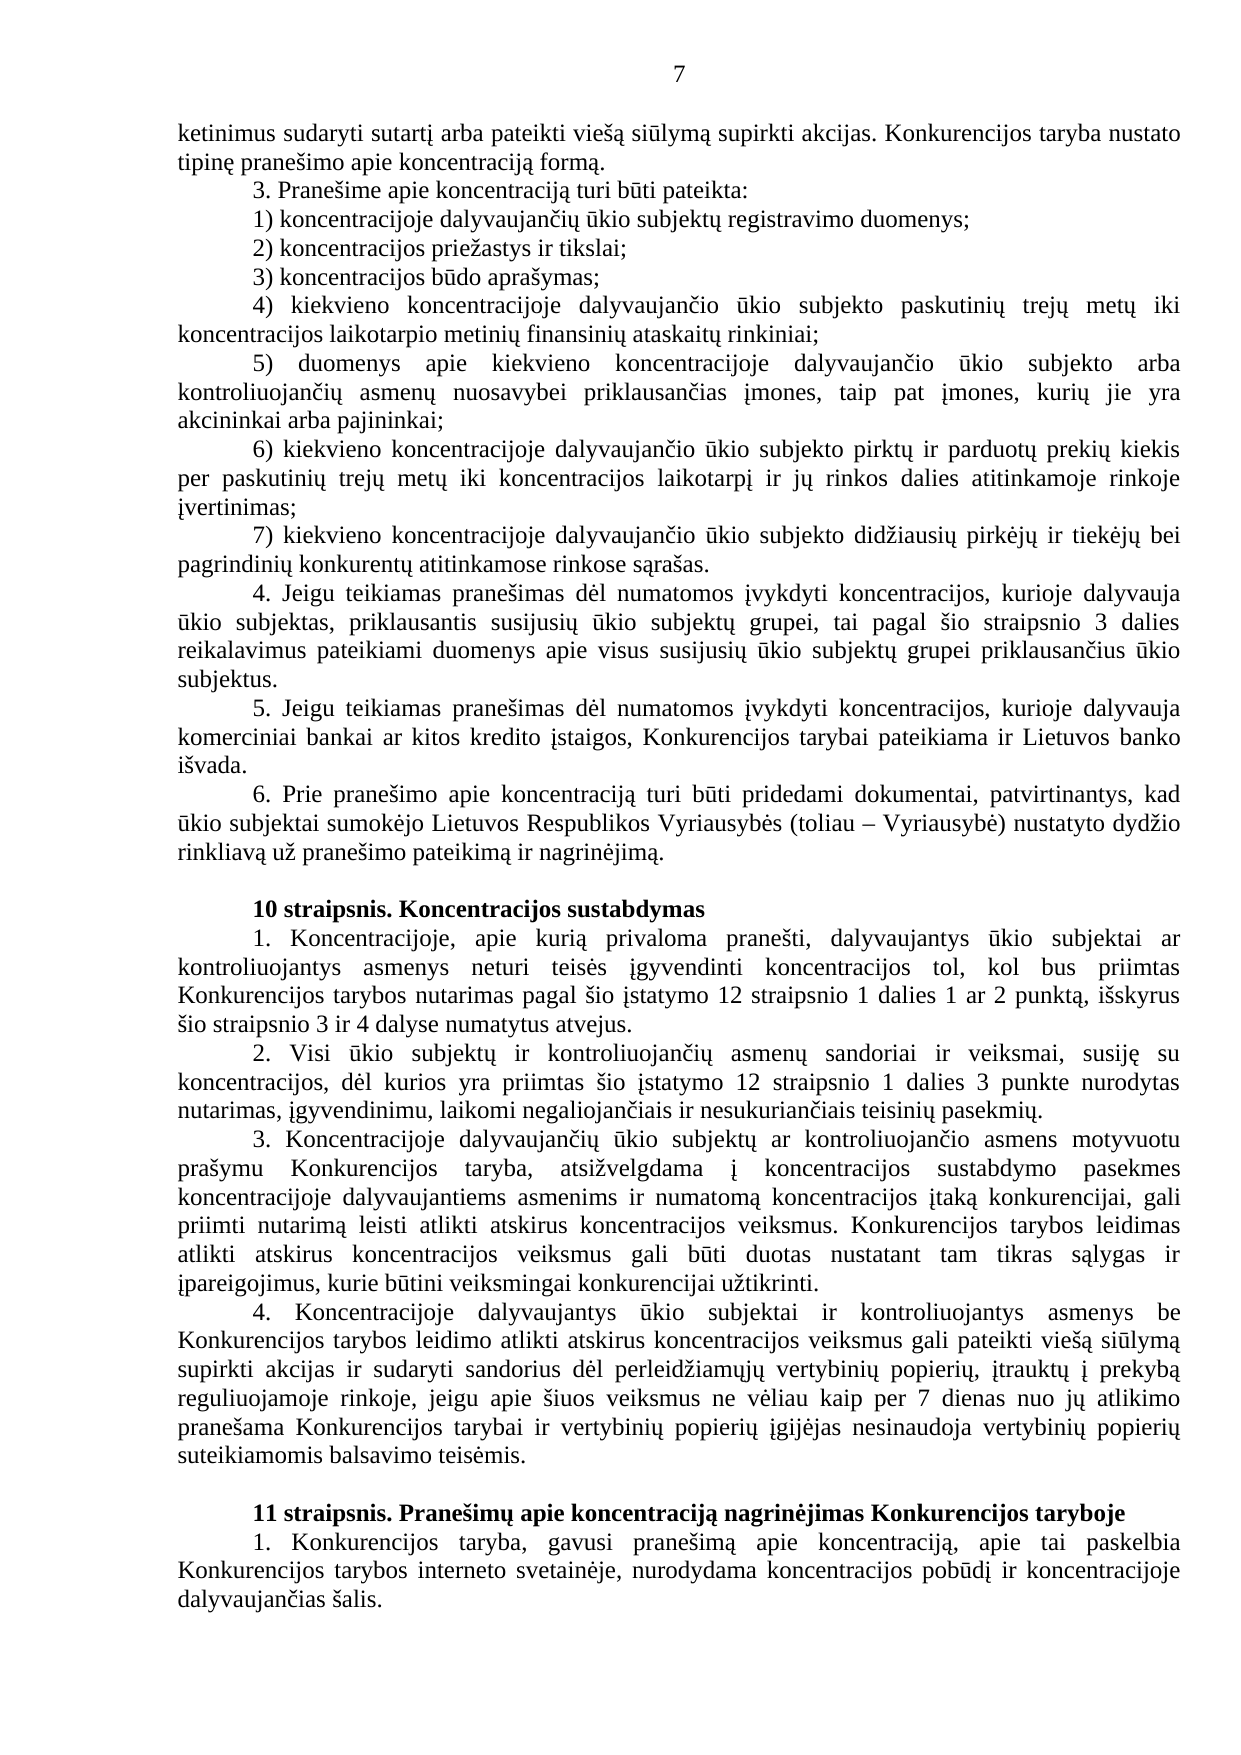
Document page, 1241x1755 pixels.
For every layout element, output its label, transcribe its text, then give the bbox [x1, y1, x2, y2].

text 11 straipsnis. Pranešimų apie koncentraciją nagrinėjimas Konkurencijos taryboje [252, 1498, 1181, 1527]
text ketinimus sudaryti sutartį arba pateikti viešą siūlymą supirkti akcijas. Konkurencijos taryba nustato tipinę pranešimo apie koncentraciją formą. [177, 118, 1181, 176]
text 3. Pranešime apie koncentraciją turi būti pateikta: [177, 176, 1181, 204]
text 3. Koncentracijoje dalyvaujančių ūkio subjektų ar kontroliuojančio asmens motyvuotu prašymu Konkurencijos taryba, atsižvelgdama į koncentracijos sustabdymo pasekmes koncentracijoje dalyvaujantiems asmenims ir numatomą koncentracijos įtaką konkurencijai, gali priimti nutarimą leisti atlikti atskirus koncentracijos veiksmus. Konkurencijos tarybos leidimas atlikti atskirus koncentracijos veiksmus gali būti duotas nustatant tam tikras sąlygas ir įpareigojimus, kurie būtini veiksmingai konkurencijai užtikrinti. [177, 1124, 1181, 1297]
text 4. Koncentracijoje dalyvaujantys ūkio subjektai ir kontroliuojantys asmenys be Konkurencijos tarybos leidimo atlikti atskirus koncentracijos veiksmus gali pateikti viešą siūlymą supirkti akcijas ir sudaryti sandorius dėl perleidžiamųjų vertybinių popierių, įtrauktų į prekybą reguliuojamoje rinkoje, jeigu apie šiuos veiksmus ne vėliau kaip per 7 dienas nuo jų atlikimo pranešama Konkurencijos tarybai ir vertybinių popierių įgijėjas nesinaudoja vertybinių popierių suteikiamomis balsavimo teisėmis. [177, 1297, 1181, 1469]
text 7) kiekvieno koncentracijoje dalyvaujančio ūkio subjekto didžiausių pirkėjų ir tiekėjų bei pagrindinių konkurentų atitinkamose rinkose sąrašas. [177, 521, 1181, 578]
text 3) koncentracijos būdo aprašymas; [177, 262, 1181, 291]
text 2) koncentracijos priežastys ir tikslai; [177, 233, 1181, 262]
text 1. Konkurencijos taryba, gavusi pranešimą apie koncentraciją, apie tai paskelbia Konkurencijos tarybos interneto svetainėje, nurodydama koncentracijos pobūdį ir koncentracijoje dalyvaujančias šalis. [177, 1527, 1181, 1613]
text 1) koncentracijoje dalyvaujančių ūkio subjektų registravimo duomenys; [177, 204, 1181, 233]
text 6) kiekvieno koncentracijoje dalyvaujančio ūkio subjekto pirktų ir parduotų prekių kiekis per paskutinių trejų metų iki koncentracijos laikotarpį ir jų rinkos dalies atitinkamoje rinkoje įvertinimas; [177, 434, 1181, 521]
text 5) duomenys apie kiekvieno koncentracijoje dalyvaujančio ūkio subjekto arba kontroliuojančių asmenų nuosavybei priklausančias įmones, taip pat įmones, kurių jie yra akcininkai arba pajininkai; [177, 348, 1181, 434]
text 6. Prie pranešimo apie koncentraciją turi būti pridedami dokumentai, patvirtinantys, kad ūkio subjektai sumokėjo Lietuvos Respublikos Vyriausybės (toliau – Vyriausybė) nustatyto dydžio rinkliavą už pranešimo pateikimą ir nagrinėjimą. [177, 779, 1181, 866]
text 2. Visi ūkio subjektų ir kontroliuojančių asmenų sandoriai ir veiksmai, susiję su koncentracijos, dėl kurios yra priimtas šio įstatymo 12 straipsnio 1 dalies 3 punkte nurodytas nutarimas, įgyvendinimu, laikomi negaliojančiais ir nesukuriančiais teisinių pasekmių. [177, 1038, 1181, 1124]
text 5. Jeigu teikiamas pranešimas dėl numatomos įvykdyti koncentracijos, kurioje dalyvauja komerciniai bankai ar kitos kredito įstaigos, Konkurencijos tarybai pateikiama ir Lietuvos banko išvada. [177, 693, 1181, 779]
text 10 straipsnis. Koncentracijos sustabdymas [252, 894, 1181, 923]
text 1. Koncentracijoje, apie kurią privaloma pranešti, dalyvaujantys ūkio subjektai ar kontroliuojantys asmenys neturi teisės įgyvendinti koncentracijos tol, kol bus priimtas Konkurencijos tarybos nutarimas pagal šio įstatymo 12 straipsnio 1 dalies 1 ar 2 punktą, išskyrus šio straipsnio 3 ir 4 dalyse numatytus atvejus. [177, 923, 1181, 1038]
text 4) kiekvieno koncentracijoje dalyvaujančio ūkio subjekto paskutinių trejų metų iki koncentracijos laikotarpio metinių finansinių ataskaitų rinkiniai; [177, 291, 1181, 348]
text 4. Jeigu teikiamas pranešimas dėl numatomos įvykdyti koncentracijos, kurioje dalyvauja ūkio subjektas, priklausantis susijusių ūkio subjektų grupei, tai pagal šio straipsnio 3 dalies reikalavimus pateikiami duomenys apie visus susijusių ūkio subjektų grupei priklausančius ūkio subjektus. [177, 578, 1181, 693]
